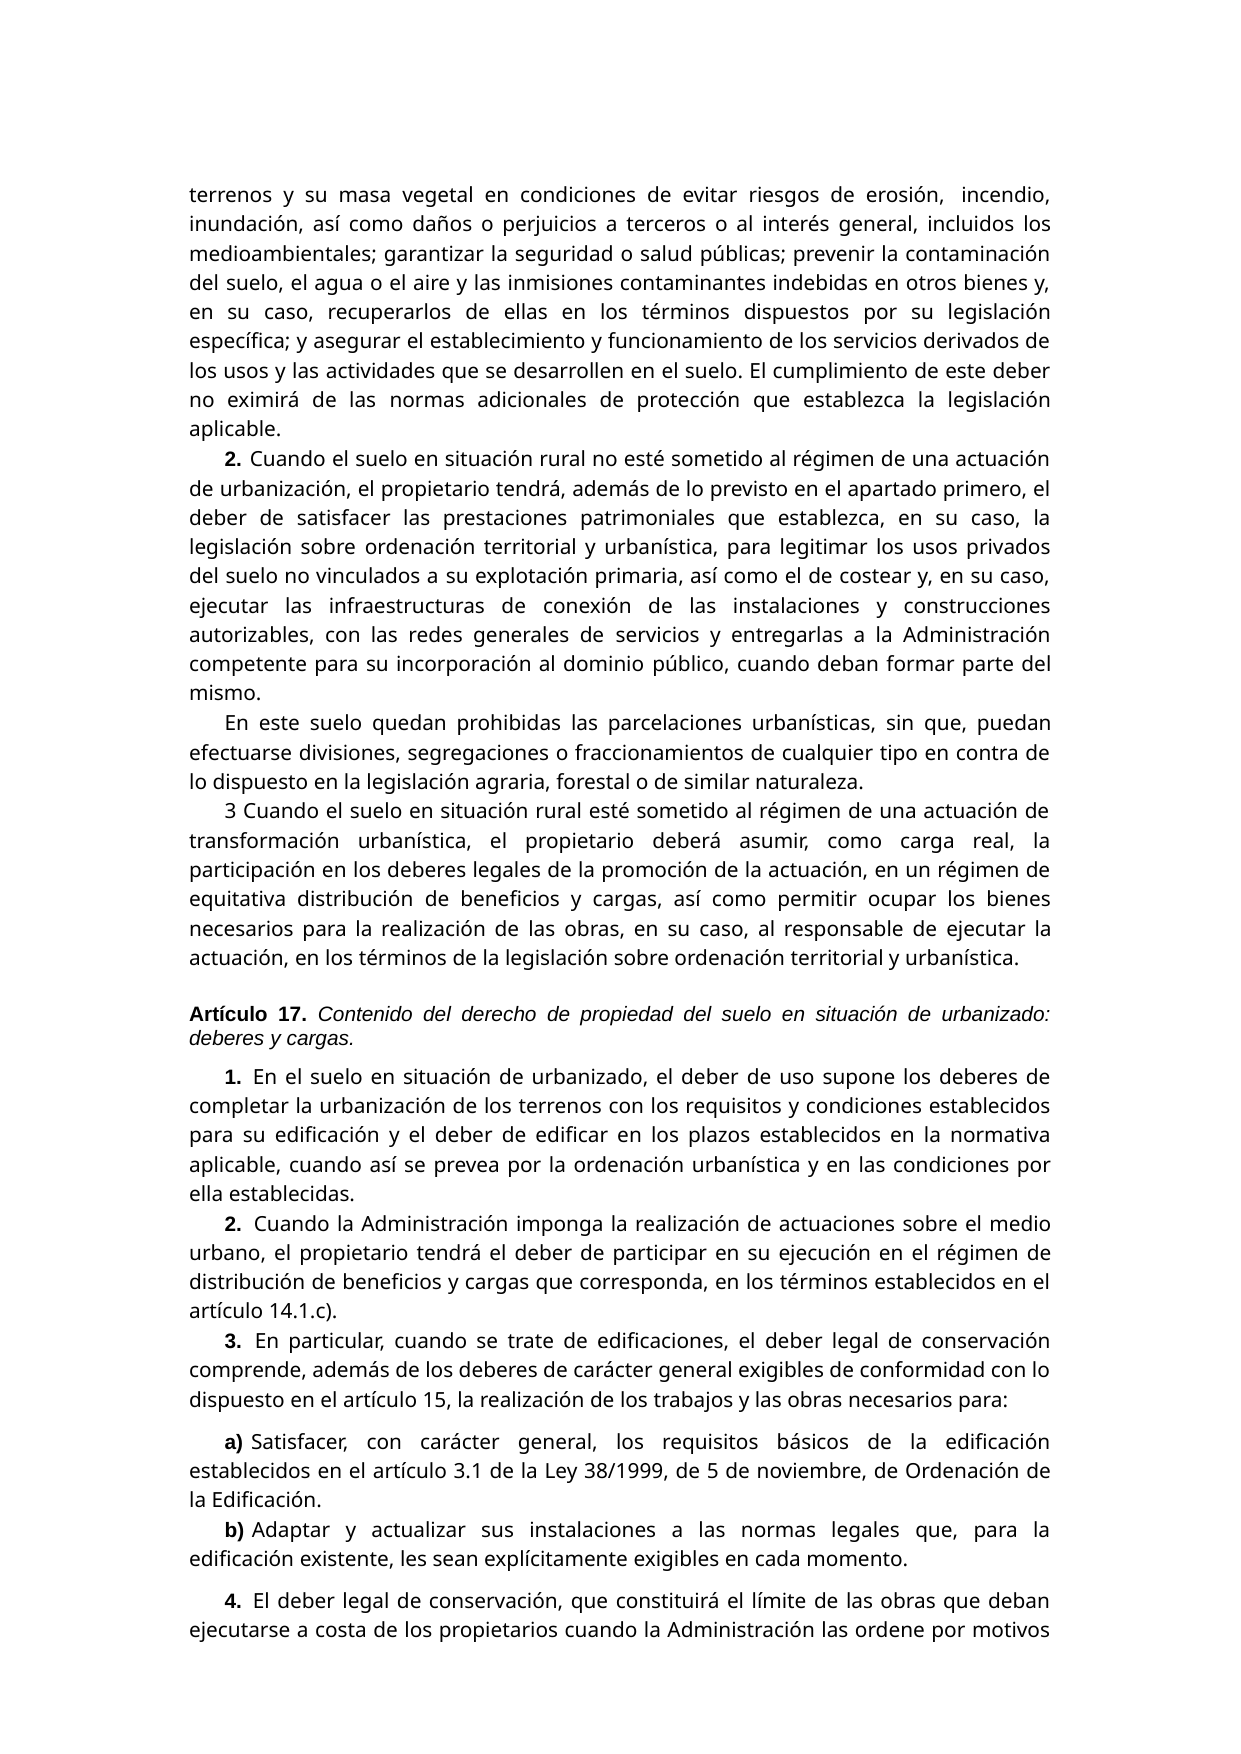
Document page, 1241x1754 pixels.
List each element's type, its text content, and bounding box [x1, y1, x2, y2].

list Adaptar y actualizar sus instalaciones a las normas legales que, para la edificación existente, les sean explícitamente exigibles en cada momento. [189, 1515, 1051, 1572]
text Artículo 17. Contenido del derecho de propiedad del suelo en situación de urbanizado: deberes y cargas. [189, 1001, 1051, 1050]
list En particular, cuando se trate de edificaciones, el deber legal de conservación comprende, además de los deberes de carácter general exigibles de conformidad con lo dispuesto en el artículo 15, la realización de los trabajos y las obras necesarios para: [189, 1326, 1051, 1413]
list Satisfacer, con carácter general, los requisitos básicos de la edificación establecidos en el artículo 3.1 de la Ley 38/1999, de 5 de noviembre, de Ordenación de la Edificación. [189, 1427, 1051, 1514]
text En este suelo quedan prohibidas las parcelaciones urbanísticas, sin que, puedan efectuarse divisiones, segregaciones o fraccionamientos de cualquier tipo en contra de lo dispuesto en la legislación agraria, forestal o de similar naturaleza. [189, 708, 1051, 796]
text 3 Cuando el suelo en situación rural esté sometido al régimen de una actuación de transformación urbanística, el propietario deberá asumir, como carga real, la participación en los deberes legales de la promoción de la actuación, en un régimen de equitativa distribución de beneficios y cargas, así como permitir ocupar los bienes necesarios para la realización de las obras, en su caso, al responsable de ejecutar la actuación, en los términos de la legislación sobre ordenación territorial y urbanística. [189, 797, 1051, 971]
list Cuando el suelo en situación rural no esté sometido al régimen de una actuación de urbanización, el propietario tendrá, además de lo previsto en el apartado primero, el deber de satisfacer las prestaciones patrimoniales que establezca, en su caso, la legislación sobre ordenación territorial y urbanística, para legitimar los usos privados del suelo no vinculados a su explotación primaria, así como el de costear y, en su caso, ejecutar las infraestructuras de conexión de las instalaciones y construcciones autorizables, con las redes generales de servicios y entregarlas a la Administración competente para su incorporación al dominio público, cuando deban formar parte del mismo. [189, 444, 1051, 707]
list El deber legal de conservación, que constituirá el límite de las obras que deban ejecutarse a costa de los propietarios cuando la Administración las ordene por motivos [189, 1586, 1051, 1644]
list Cuando la Administración imponga la realización de actuaciones sobre el medio urbano, el propietario tendrá el deber de participar en su ejecución en el régimen de distribución de beneficios y cargas que corresponda, en los términos establecidos en el artículo 14.1.c). [189, 1209, 1051, 1325]
list En el suelo en situación de urbanizado, el deber de uso supone los deberes de completar la urbanización de los terrenos con los requisitos y condiciones establecidos para su edificación y el deber de edificar en los plazos establecidos en la normativa aplicable, cuando así se prevea por la ordenación urbanística y en las condiciones por ella establecidas. [189, 1062, 1051, 1207]
text terrenos y su masa vegetal en condiciones de evitar riesgos de erosión, incendio, inundación, así como daños o perjuicios a terceros o al interés general, incluidos los medioambientales; garantizar la seguridad o salud públicas; prevenir la contaminación del suelo, el agua o el aire y las inmisiones contaminantes indebidas en otros bienes y, en su caso, recuperarlos de ellas en los términos dispuestos por su legislación específica; y asegurar el establecimiento y funcionamiento de los servicios derivados de los usos y las actividades que se desarrollen en el suelo. El cumplimiento de este deber no eximirá de las normas adicionales de protección que establezca la legislación aplicable. [189, 180, 1051, 443]
